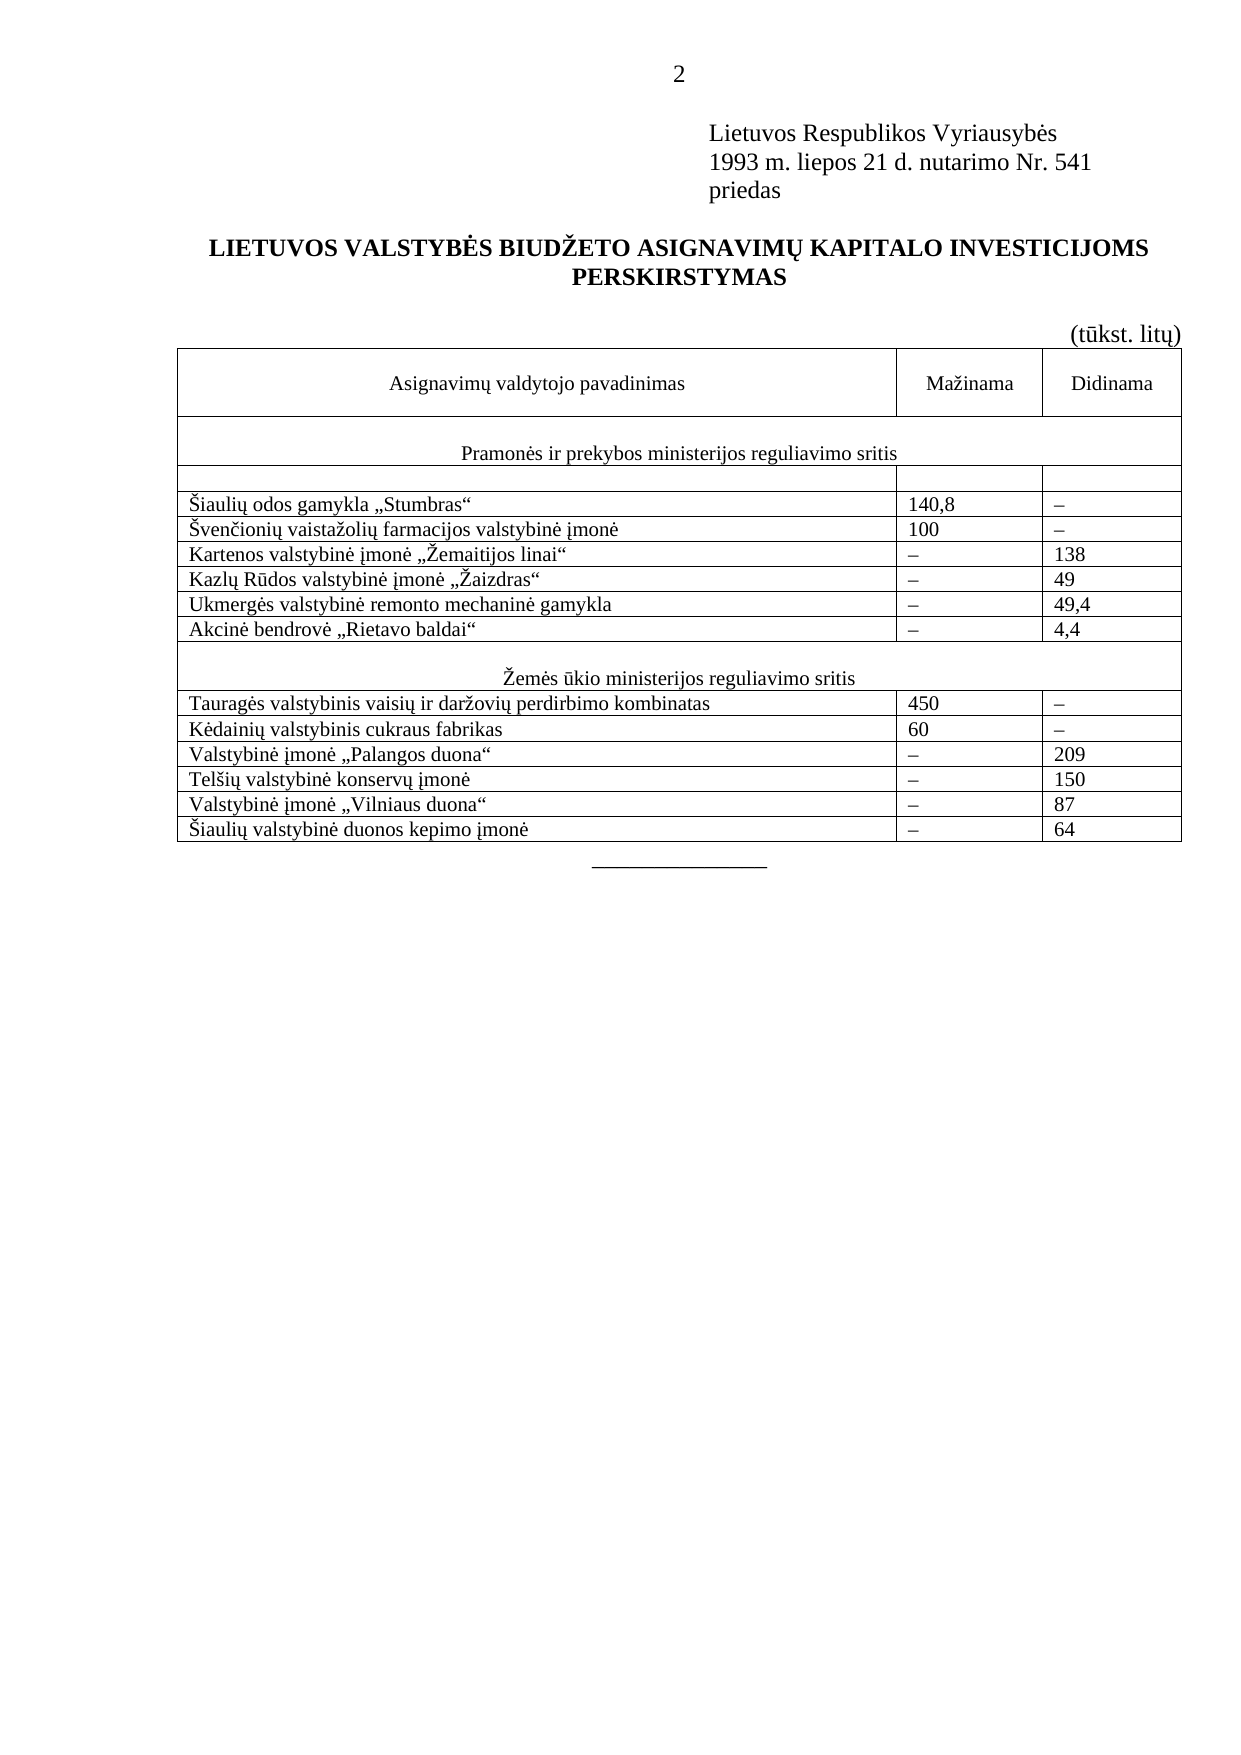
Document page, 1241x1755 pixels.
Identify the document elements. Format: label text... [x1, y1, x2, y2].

table_cell – [1043, 492, 1181, 516]
table_cell Kazlų Rūdos valstybinė įmonė „Žaizdras“ [178, 567, 896, 591]
table_cell – [897, 817, 1042, 841]
table_cell Ukmergės valstybinė remonto mechaninė gamykla [178, 592, 896, 616]
table_cell [1043, 466, 1181, 491]
table_cell Kartenos valstybinė įmonė „Žemaitijos linai“ [178, 542, 896, 566]
table_cell – [1043, 691, 1181, 715]
text LIETUVOS VALSTYBĖS BIUDŽETO ASIGNAVIMŲ KAPITALO INVESTICIJOMS PERSKIRSTYMAS [177, 233, 1181, 291]
table_cell 150 [1043, 767, 1181, 791]
table_cell – [897, 567, 1042, 591]
table_cell Valstybinė įmonė „Vilniaus duona“ [178, 792, 896, 816]
table_cell 138 [1043, 542, 1181, 566]
table_cell Žemės ūkio ministerijos reguliavimo sritis [178, 642, 1181, 690]
table_cell – [897, 767, 1042, 791]
table_cell Akcinė bendrovė „Rietavo baldai“ [178, 617, 896, 641]
table_cell 87 [1043, 792, 1181, 816]
table_cell – [897, 742, 1042, 766]
table_cell – [897, 792, 1042, 816]
table_header Didinama [1043, 349, 1181, 416]
table_cell [897, 466, 1042, 491]
text (tūkst. litų) [177, 319, 1181, 348]
table_cell 49,4 [1043, 592, 1181, 616]
table_cell 450 [897, 691, 1042, 715]
table_cell – [1043, 517, 1181, 541]
table_cell 49 [1043, 567, 1181, 591]
table_cell 100 [897, 517, 1042, 541]
table_cell Šiaulių valstybinė duonos kepimo įmonė [178, 817, 896, 841]
table_cell – [1043, 716, 1181, 741]
table_header Asignavimų valdytojo pavadinimas [178, 349, 896, 416]
table_cell Kėdainių valstybinis cukraus fabrikas [178, 716, 896, 741]
table_cell Valstybinė įmonė „Palangos duona“ [178, 742, 896, 766]
table_cell – [897, 592, 1042, 616]
text ______________ [177, 842, 1181, 871]
text 1993 m. liepos 21 d. nutarimo Nr. 541 [177, 147, 1181, 176]
table_cell 209 [1043, 742, 1181, 766]
table_cell 64 [1043, 817, 1181, 841]
text Lietuvos Respublikos Vyriausybės [177, 118, 1181, 147]
table_header Mažinama [897, 349, 1042, 416]
table_cell Šiaulių odos gamykla „Stumbras“ [178, 492, 896, 516]
table_cell 4,4 [1043, 617, 1181, 641]
table_cell – [897, 542, 1042, 566]
table_cell [178, 466, 896, 491]
table_cell Švenčionių vaistažolių farmacijos valstybinė įmonė [178, 517, 896, 541]
table_cell Tauragės valstybinis vaisių ir daržovių perdirbimo kombinatas [178, 691, 896, 715]
table_cell Pramonės ir prekybos ministerijos reguliavimo sritis [178, 417, 1181, 465]
table_cell 60 [897, 716, 1042, 741]
text priedas [177, 176, 1181, 204]
table_cell 140,8 [897, 492, 1042, 516]
table_cell Telšių valstybinė konservų įmonė [178, 767, 896, 791]
table_cell – [897, 617, 1042, 641]
